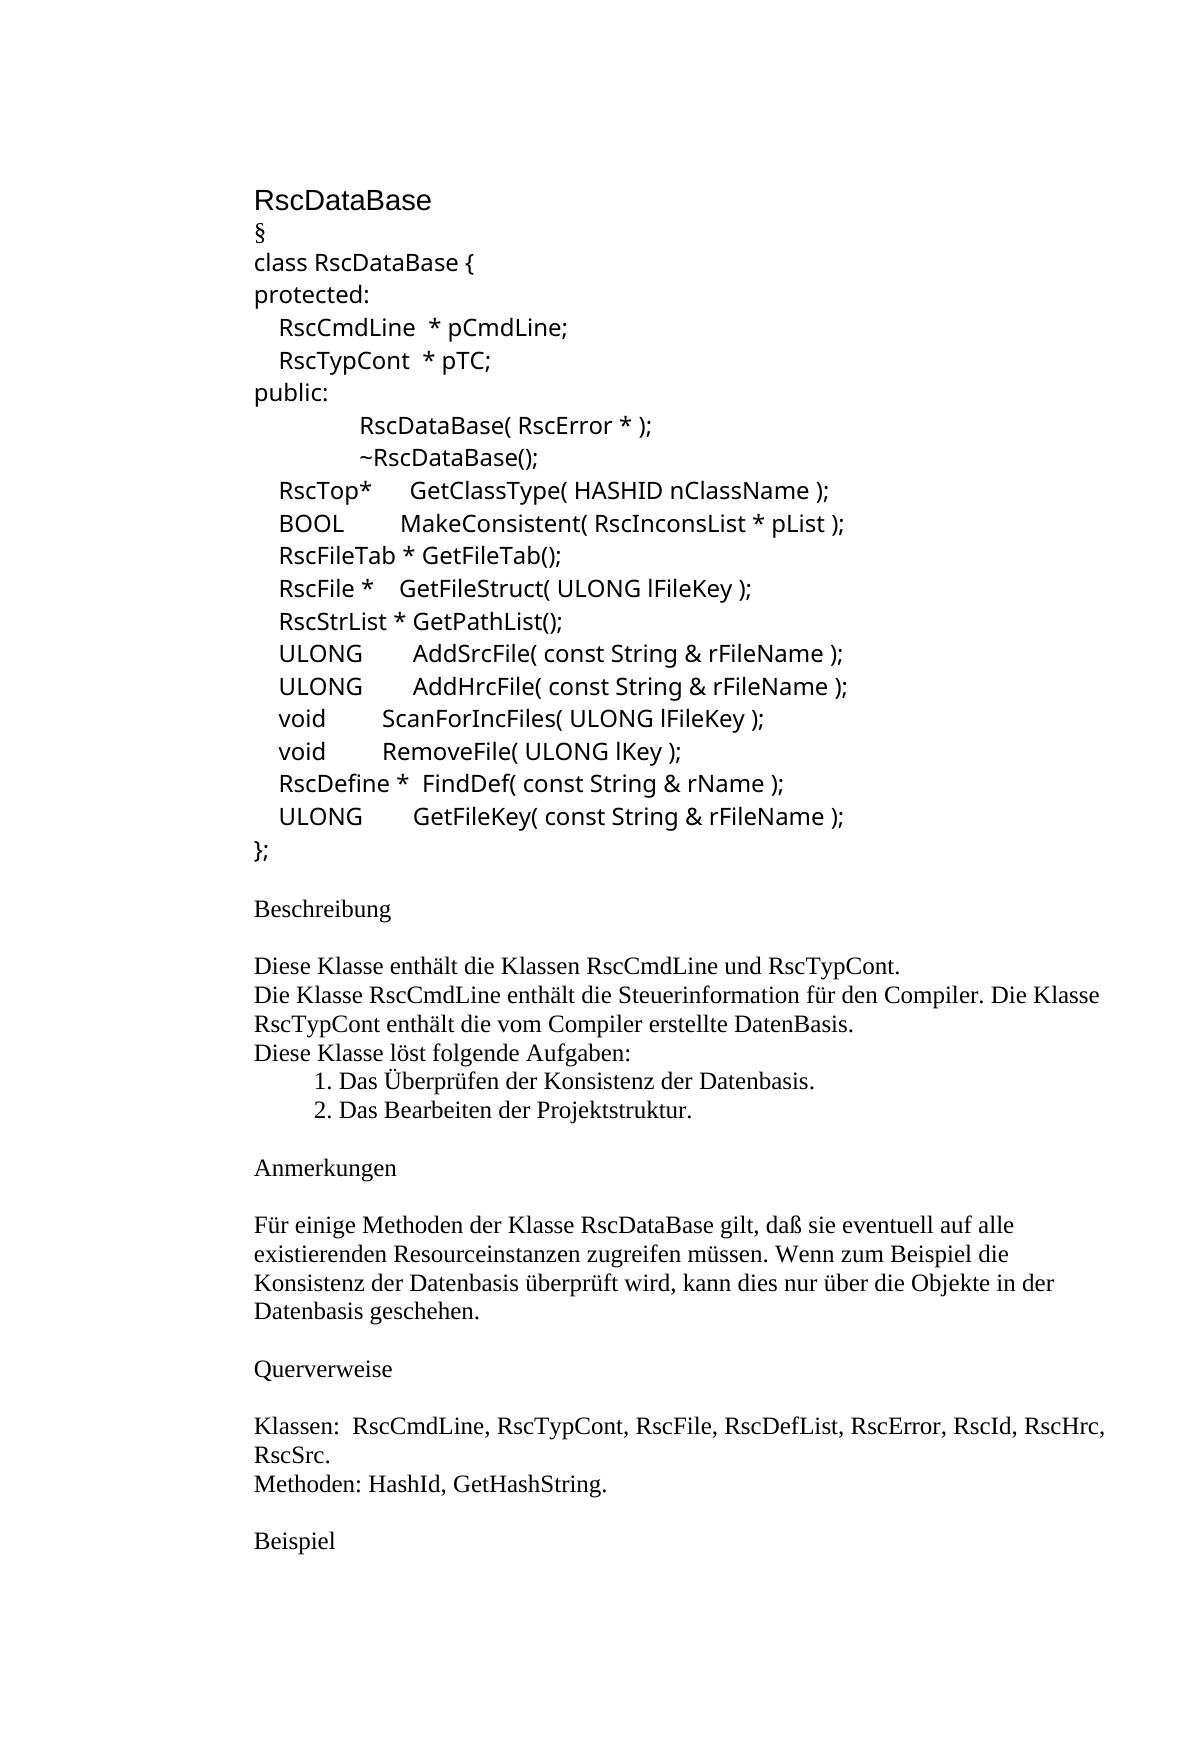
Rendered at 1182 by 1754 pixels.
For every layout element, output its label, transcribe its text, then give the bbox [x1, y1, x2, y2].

text Diese Klasse enthält die Klassen RscCmdLine und RscTypCont. [254, 951, 1110, 980]
list RscFile * GetFileStruct( ULONG lFileKey ); [254, 572, 1110, 604]
list RscFileTab * GetFileTab(); [254, 539, 1110, 572]
list RscCmdLine * pCmdLine; [254, 311, 1110, 343]
list RscStrList * GetPathList(); [254, 604, 1110, 637]
text Diese Klasse löst folgende Aufgaben: [254, 1038, 1110, 1066]
list RscTop* GetClassType( HASHID nClassName ); [254, 474, 1110, 506]
text Beispiel [254, 1526, 1110, 1555]
list RscDefine * FindDef( const String & rName ); [254, 767, 1110, 800]
list ULONG AddSrcFile( const String & rFileName ); [254, 637, 1110, 669]
list BOOL MakeConsistent( RscInconsList * pList ); [254, 506, 1110, 539]
list public: [254, 376, 1110, 409]
list ~RscDataBase(); [254, 441, 1110, 474]
text 2. Das Bearbeiten der Projektstruktur. [254, 1095, 1110, 1124]
list ULONG GetFileKey( const String & rFileName ); [254, 800, 1110, 832]
subtitle RscDataBase [254, 183, 1110, 217]
list RscDataBase( RscError * ); [254, 409, 1110, 441]
text Beschreibung [254, 894, 1110, 923]
list protected: [254, 278, 1110, 311]
text Die Klasse RscCmdLine enthält die Steuerinformation für den Compiler. Die Klasse RscTypCont enthält die vom Compiler erstellte DatenBasis. [254, 980, 1110, 1038]
text Für einige Methoden der Klasse RscDataBase gilt, daß sie eventuell auf alle existierenden Resourceinstanzen zugreifen müssen. Wenn zum Beispiel die Konsistenz der Datenbasis überprüft wird, kann dies nur über die Objekte in der Datenbasis geschehen. [254, 1210, 1110, 1325]
text Methoden: HashId, GetHashString. [254, 1469, 1110, 1498]
text Klassen: RscCmdLine, RscTypCont, RscFile, RscDefList, RscError, RscId, RscHrc, RscSrc. [254, 1411, 1110, 1469]
list }; [254, 832, 1110, 865]
list void RemoveFile( ULONG lKey ); [254, 735, 1110, 767]
text Anmerkungen [254, 1153, 1110, 1181]
list class RscDataBase { [254, 246, 1110, 278]
text § [254, 217, 1110, 246]
list ULONG AddHrcFile( const String & rFileName ); [254, 669, 1110, 702]
list RscTypCont * pTC; [254, 343, 1110, 376]
list void ScanForIncFiles( ULONG lFileKey ); [254, 702, 1110, 735]
text Querverweise [254, 1354, 1110, 1383]
text 1. Das Überprüfen der Konsistenz der Datenbasis. [254, 1066, 1110, 1095]
